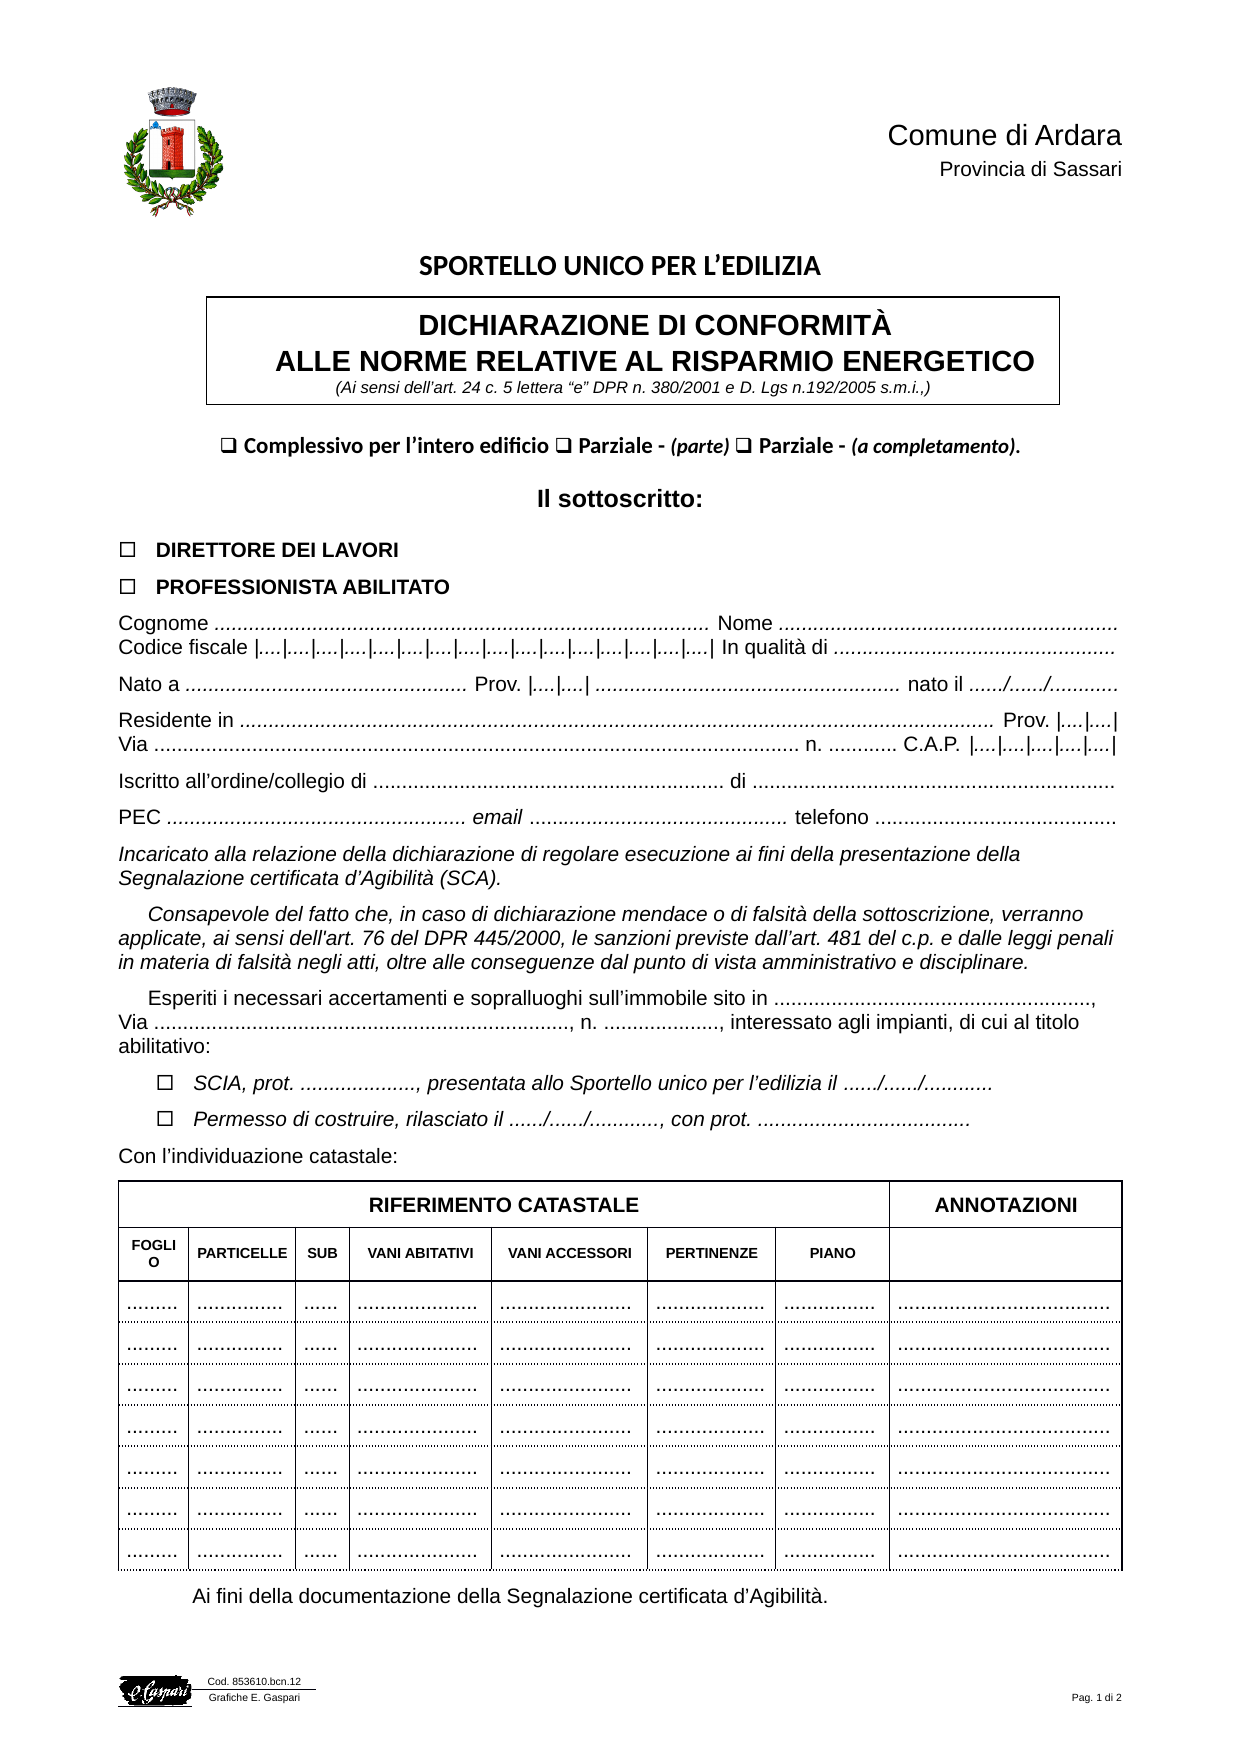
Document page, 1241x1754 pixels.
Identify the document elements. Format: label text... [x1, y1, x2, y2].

table_header ANNOTAZIONI [890, 1182, 1121, 1227]
text Con l’individuazione catastale: [118, 1144, 1122, 1168]
subtitle SPORTELLO UNICO PER L’EDILIZIA [118, 247, 1122, 282]
table_cell ................... [648, 1445, 775, 1487]
table_cell ............... [189, 1321, 295, 1362]
text Nato a ................................................. Prov. |....|....| ..................................................... nato il ....../....../............ [118, 672, 1122, 696]
table_cell ...... [296, 1528, 349, 1569]
table_cell ..................................... [890, 1363, 1121, 1404]
table_cell ................... [648, 1321, 775, 1362]
table_cell ......... [119, 1528, 188, 1569]
table_cell ......... [119, 1282, 188, 1321]
text Iscritto all’ordine/collegio di ............................................................. di ............................................................... [118, 768, 1122, 792]
text Comune di Ardara [224, 118, 1122, 152]
table_cell PARTICELLE [189, 1228, 295, 1280]
table_cell ..................................... [890, 1445, 1121, 1487]
table_cell ..................................... [890, 1528, 1121, 1569]
table_cell SUB [296, 1228, 349, 1280]
text Il sottoscritto: [118, 484, 1122, 513]
table_cell ....................... [492, 1487, 647, 1528]
table_cell ................ [776, 1321, 889, 1362]
table_cell ..................... [350, 1445, 491, 1487]
table_cell ..................................... [890, 1404, 1121, 1445]
list SCIA, prot. ...................., presentata allo Sportello unico per l’edilizia il ....../....../............ [156, 1071, 1122, 1094]
table_cell ......... [119, 1363, 188, 1404]
table_cell ..................... [350, 1528, 491, 1569]
table_cell ......... [119, 1445, 188, 1487]
table_cell ....................... [492, 1404, 647, 1445]
text Provincia di Sassari [224, 157, 1122, 181]
table_cell ................... [648, 1404, 775, 1445]
table_cell ................ [776, 1404, 889, 1445]
list Permesso di costruire, rilasciato il ....../....../............, con prot. ..................................... [156, 1107, 1122, 1131]
table_cell ..................... [350, 1321, 491, 1362]
table_cell VANI ACCESSORI [492, 1228, 647, 1280]
table_cell ..................... [350, 1487, 491, 1528]
table_cell ...... [296, 1487, 349, 1528]
table_cell ................... [648, 1363, 775, 1404]
table_cell ................... [648, 1487, 775, 1528]
picture [122, 87, 224, 219]
text PEC .................................................... email ............................................. telefono .......................................... [118, 805, 1122, 829]
table_cell ....................... [492, 1282, 647, 1321]
table_cell ..................... [350, 1282, 491, 1321]
table_cell ................ [776, 1528, 889, 1569]
table_cell ......... [119, 1321, 188, 1362]
text Esperiti i necessari accertamenti e sopralluoghi sull’immobile sito in ......................................................., Via ........................................................................, n. ...................., interessato agli impianti, di cui al titolo abilitativo: [118, 986, 1122, 1058]
table_cell ............... [189, 1445, 295, 1487]
table_cell ............... [189, 1363, 295, 1404]
table_cell ...... [296, 1363, 349, 1404]
table_cell ..................................... [890, 1282, 1121, 1321]
table_cell ....................... [492, 1528, 647, 1569]
table_cell PIANO [776, 1228, 889, 1280]
picture [118, 1674, 192, 1706]
table_cell PERTINENZE [648, 1228, 775, 1280]
table_cell [890, 1228, 1121, 1280]
table_cell ................ [776, 1282, 889, 1321]
table_cell ...... [296, 1321, 349, 1362]
text Incaricato alla relazione della dichiarazione di regolare esecuzione ai fini della presentazione della Segnalazione certificata d’Agibilità (SCA). [118, 841, 1122, 889]
table_cell ............... [189, 1282, 295, 1321]
table_cell ....................... [492, 1445, 647, 1487]
table_cell FOGLIO [119, 1228, 188, 1280]
table_cell ......... [119, 1487, 188, 1528]
text Ai fini della documentazione della Segnalazione certificata d’Agibilità. [118, 1584, 1122, 1608]
table_cell ....................... [492, 1363, 647, 1404]
table_cell ...... [296, 1282, 349, 1321]
table_cell ......... [119, 1404, 188, 1445]
table_cell ..................................... [890, 1321, 1121, 1362]
table_cell ....................... [492, 1321, 647, 1362]
table_cell ...... [296, 1445, 349, 1487]
table_cell ............... [189, 1487, 295, 1528]
list PROFESSIONISTA ABILITATO [118, 574, 1122, 599]
table_cell ..................................... [890, 1487, 1121, 1528]
table_cell VANI ABITATIVI [350, 1228, 491, 1280]
table_cell ................... [648, 1528, 775, 1569]
table_header RIFERIMENTO CATASTALE [119, 1182, 889, 1227]
table_cell ............... [189, 1528, 295, 1569]
table_cell ..................... [350, 1404, 491, 1445]
text  Complessivo per l’intero edificio  Parziale - (parte)  Parziale - (a completamento). [118, 431, 1122, 459]
table_cell ..................... [350, 1363, 491, 1404]
table_cell ................ [776, 1487, 889, 1528]
table_cell ...... [296, 1404, 349, 1445]
list DIRETTORE DEI LAVORI [118, 538, 1122, 562]
table_cell ............... [189, 1404, 295, 1445]
table_cell ................ [776, 1363, 889, 1404]
text Cognome ...................................................................................... Nome ........................................................... Codice fiscale |....|....|....|....|....|....|....|....|....|....|....|....|....|....|....|....| In qualità di ................................................. [118, 611, 1122, 659]
table_cell ................ [776, 1445, 889, 1487]
table_cell ................... [648, 1282, 775, 1321]
text Residente in ................................................................................................................................... Prov. |....|....| Via ................................................................................................................ n. ............ C.A.P. |....|....|....|....|....| [118, 708, 1122, 756]
text Consapevole del fatto che, in caso di dichiarazione mendace o di falsità della sottoscrizione, verranno applicate, ai sensi dell'art. 76 del DPR 445/2000, le sanzioni previste dall’art. 481 del c.p. e dalle leggi penali in materia di falsità negli atti, oltre alle conseguenze dal punto di vista amministrativo e disciplinare. [118, 902, 1122, 974]
